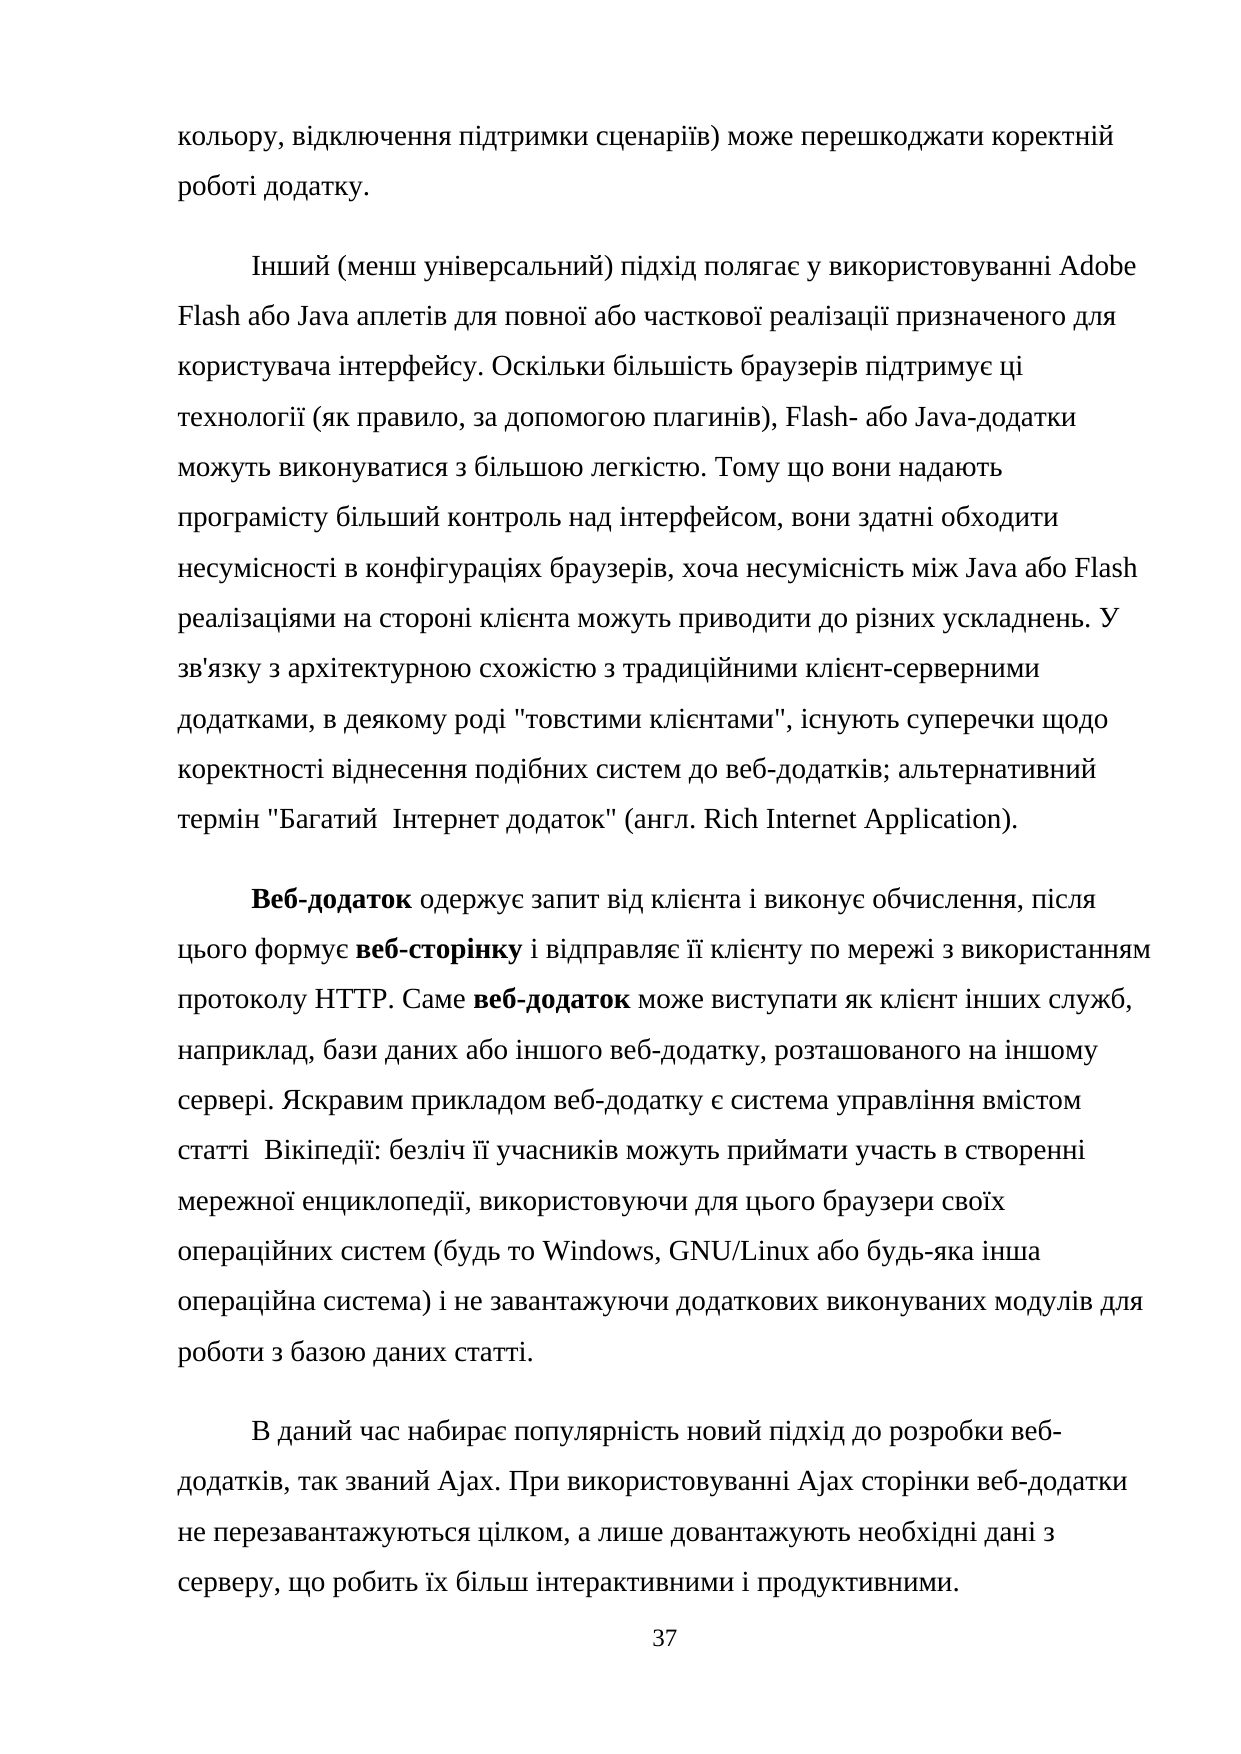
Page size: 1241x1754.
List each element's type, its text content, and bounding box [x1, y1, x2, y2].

text кольору, відключення підтримки сценаріїв) може перешкоджати коректній роботі додатку. [177, 118, 1152, 202]
text Інший (менш універсальний) підхід полягає у використовуванні Adobe Flash або Java аплетів для повної або часткової реалізації призначеного для користувача інтерфейсу. Оскільки більшість браузерів підтримує ці технології (як правило, за допомогою плагинів), Flash- або Java-додатки можуть виконуватися з більшою легкістю. Тому що вони надають програмісту більший контроль над інтерфейсом, вони здатні обходити несумісності в конфігураціях браузерів, хоча несумісність між Java або Flash реалізаціями на стороні клієнта можуть приводити до різних ускладнень. У зв'язку з архітектурною схожістю з традиційними клієнт-серверними додатками, в деякому роді "товстими клієнтами", існують суперечки щодо коректності віднесення подібних систем до веб-додатків; альтернативний термін "Багатий Інтернет додаток" (англ. Rich Internet Application). [177, 248, 1152, 835]
text В даний час набирає популярність новий підхід до розробки веб-додатків, так званий Ajax. При використовуванні Ajax сторінки веб-додатки не перезавантажуються цілком, а лише довантажують необхідні дані з серверу, що робить їх більш інтерактивними і продуктивними. [177, 1413, 1152, 1598]
text Веб-додаток одержує запит від клієнта і виконує обчислення, після цього формує веб-сторінку і відправляє її клієнту по мережі з використанням протоколу HTTP. Саме веб-додаток може виступати як клієнт інших служб, наприклад, бази даних або іншого веб-додатку, розташованого на іншому сервері. Яскравим прикладом веб-додатку є система управління вмістом статті Вікіпедії: безліч її учасників можуть приймати участь в створенні мережної енциклопедії, використовуючи для цього браузери своїх операційних систем (будь то Windows, GNU/Linux або будь-яка інша операційна система) і не завантажуючи додаткових виконуваних модулів для роботи з базою даних статті. [177, 881, 1152, 1367]
